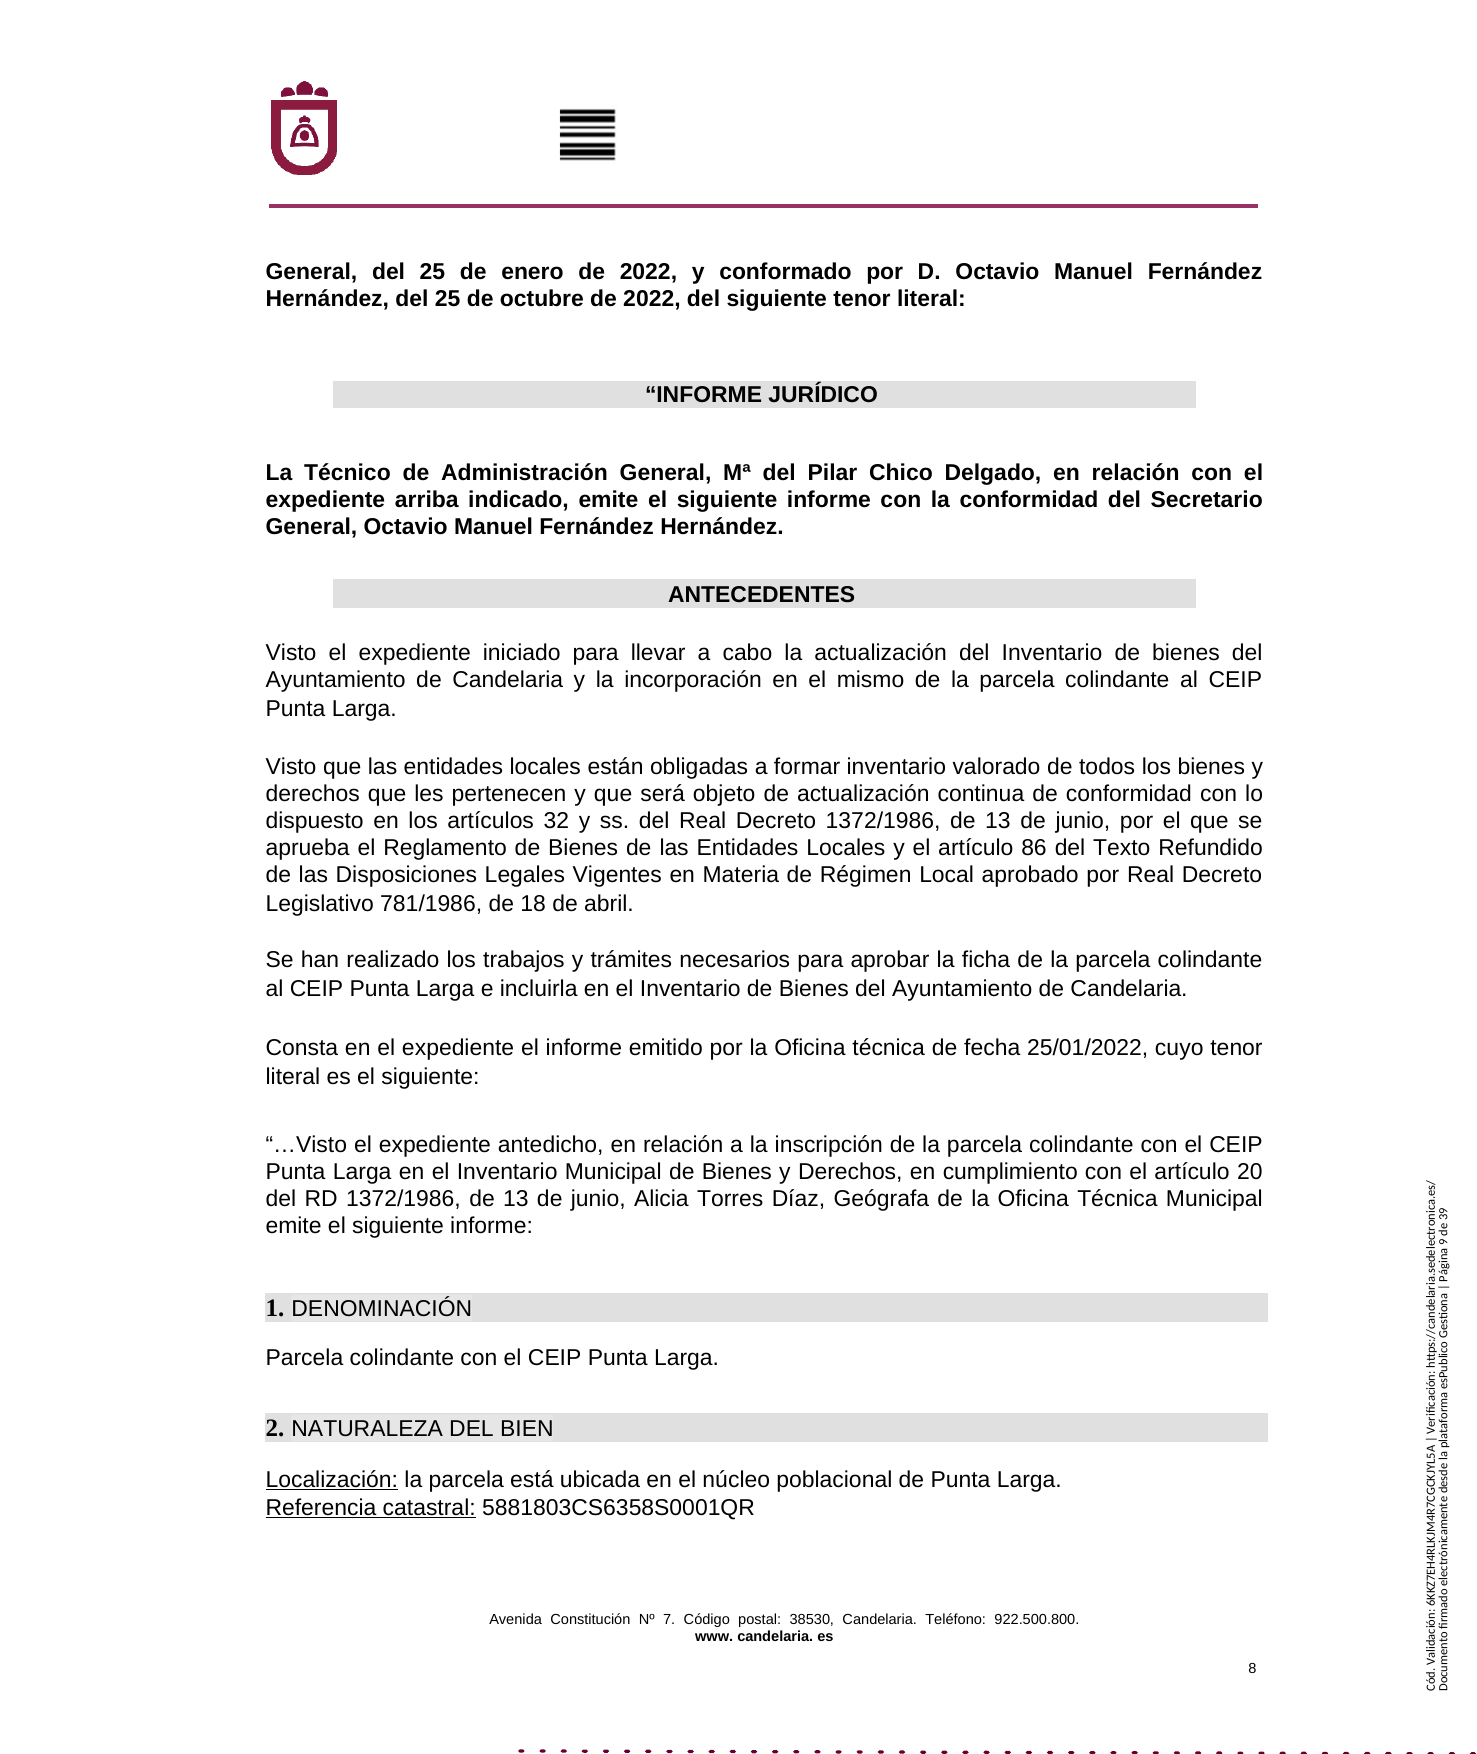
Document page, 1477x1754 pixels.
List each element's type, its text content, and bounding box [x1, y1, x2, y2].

text Visto el expediente iniciado para llevar a cabo la actualización del Inventario de bienes del Ayuntamiento de Candelaria y la incorporación en el mismo de la parcela colindante al CEIP Punta Larga. [265, 638, 1264, 721]
text General, del 25 de enero de 2022, y conformado por D. Octavio Manuel Fernández Hernández, del 25 de octubre de 2022, del siguiente tenor literal: [265, 258, 1264, 311]
text Se han realizado los trabajos y trámites necesarios para aprobar la ficha de la parcela colindante al CEIP Punta Larga e incluirla en el Inventario de Bienes del Ayuntamiento de Candelaria. [265, 946, 1264, 1002]
subtitle ANTECEDENTES [333, 579, 1196, 608]
subtitle “INFORME JURÍDICO [333, 381, 1196, 408]
text Consta en el expediente el informe emitido por la Oficina técnica de fecha 25/01/2022, cuyo tenor literal es el siguiente: [265, 1034, 1264, 1090]
subtitle 2. NATURALEZA DEL BIEN [265, 1413, 1268, 1442]
text “…Visto el expediente antedicho, en relación a la inscripción de la parcela colindante con el CEIP Punta Larga en el Inventario Municipal de Bienes y Derechos, en cumplimiento con el artículo 20 del RD 1372/1986, de 13 de junio, Alicia Torres Díaz, Geógrafa de la Oficina Técnica Municipal emite el siguiente informe: [265, 1131, 1264, 1238]
text Localización: la parcela está ubicada en el núcleo poblacional de Punta Larga. [265, 1464, 1264, 1493]
text 1. DENOMINACIÓN [265, 1293, 1268, 1322]
text Referencia catastral: 5881803CS6358S0001QR [265, 1494, 1268, 1520]
text Visto que las entidades locales están obligadas a formar inventario valorado de todos los bienes y derechos que les pertenecen y que será objeto de actualización continua de conformidad con lo dispuesto en los artículos 32 y ss. del Real Decreto 1372/1986, de 13 de junio, por el que se aprueba el Reglamento de Bienes de las Entidades Locales y el artículo 86 del Texto Refundido de las Disposiciones Legales Vigentes en Materia de Régimen Local aprobado por Real Decreto Legislativo 781/1986, de 18 de abril. [265, 753, 1264, 917]
text La Técnico de Administración General, Mª del Pilar Chico Delgado, en relación con el expediente arriba indicado, emite el siguiente informe con la conformidad del Secretario General, Octavio Manuel Fernández Hernández. [265, 458, 1264, 539]
text Parcela colindante con el CEIP Punta Larga. [265, 1344, 1264, 1370]
